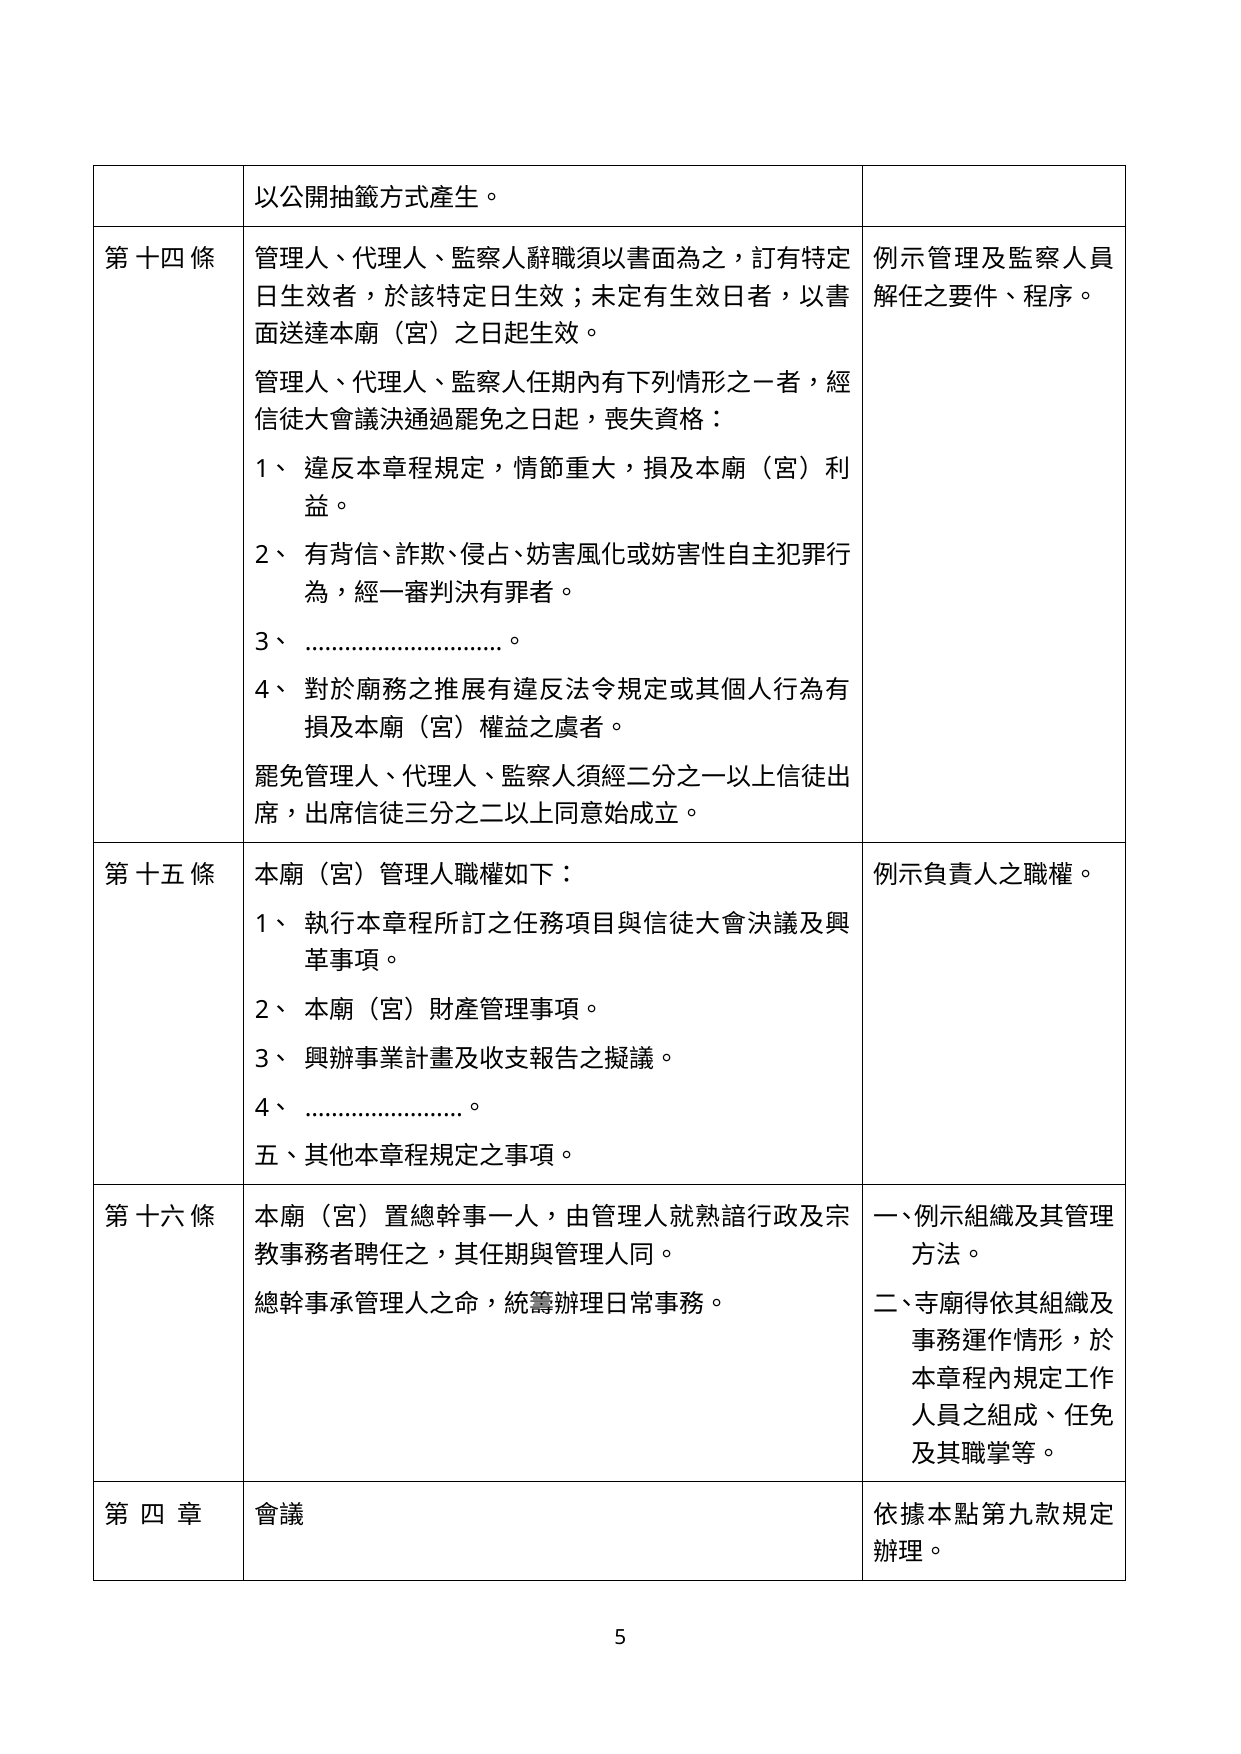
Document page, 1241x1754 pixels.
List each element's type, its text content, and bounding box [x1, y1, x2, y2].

table_cell 第 四 章 [94, 1482, 243, 1580]
table_cell 例示管理及監察人員解任之要件、程序。 [863, 227, 1125, 842]
table_cell 本廟（宮）置總幹事一人，由管理人就熟諳行政及宗教事務者聘任之，其任期與管理人同。 總幹事承管理人之命，統籌辦理日常事務。 [244, 1185, 862, 1481]
table_cell 本廟（宮）管理人職權如下： 執行本章程所訂之任務項目與信徒大會決議及興革事項。 本廟（宮）財產管理事項。 興辦事業計畫及收支報告之擬議。 ……………………。 五、其他本章程規定之事項。 [244, 843, 862, 1184]
table_cell 以公開抽籤方式產生。 [244, 166, 862, 226]
table_cell [94, 166, 243, 226]
table_cell 一、例示組織及其管理方法。 二、寺廟得依其組織及事務運作情形，於本章程內規定工作人員之組成、任免及其職掌等。 [863, 1185, 1125, 1481]
table_cell 第 十五 條 [94, 843, 243, 1184]
table_cell 依據本點第九款規定辦理。 [863, 1482, 1125, 1580]
table_cell 第 十六 條 [94, 1185, 243, 1481]
table_cell 會議 [244, 1482, 862, 1580]
table_cell [863, 166, 1125, 226]
table_cell 管理人、代理人、監察人辭職須以書面為之，訂有特定日生效者，於該特定日生效；未定有生效日者，以書面送達本廟（宮）之日起生效。 管理人、代理人、監察人任期內有下列情形之ㄧ者，經信徒大會議決通過罷免之日起，喪失資格： 違反本章程規定，情節重大，損及本廟（宮）利益。 有背信、詐欺、侵占、妨害風化或妨害性自主犯罪行為，經一審判決有罪者。 …………………………。 對於廟務之推展有違反法令規定或其個人行為有損及本廟（宮）權益之虞者。 罷免管理人、代理人、監察人須經二分之一以上信徒出席，出席信徒三分之二以上同意始成立。 [244, 227, 862, 842]
table_cell 第 十四 條 [94, 227, 243, 842]
table_cell 例示負責人之職權。 [863, 843, 1125, 1184]
